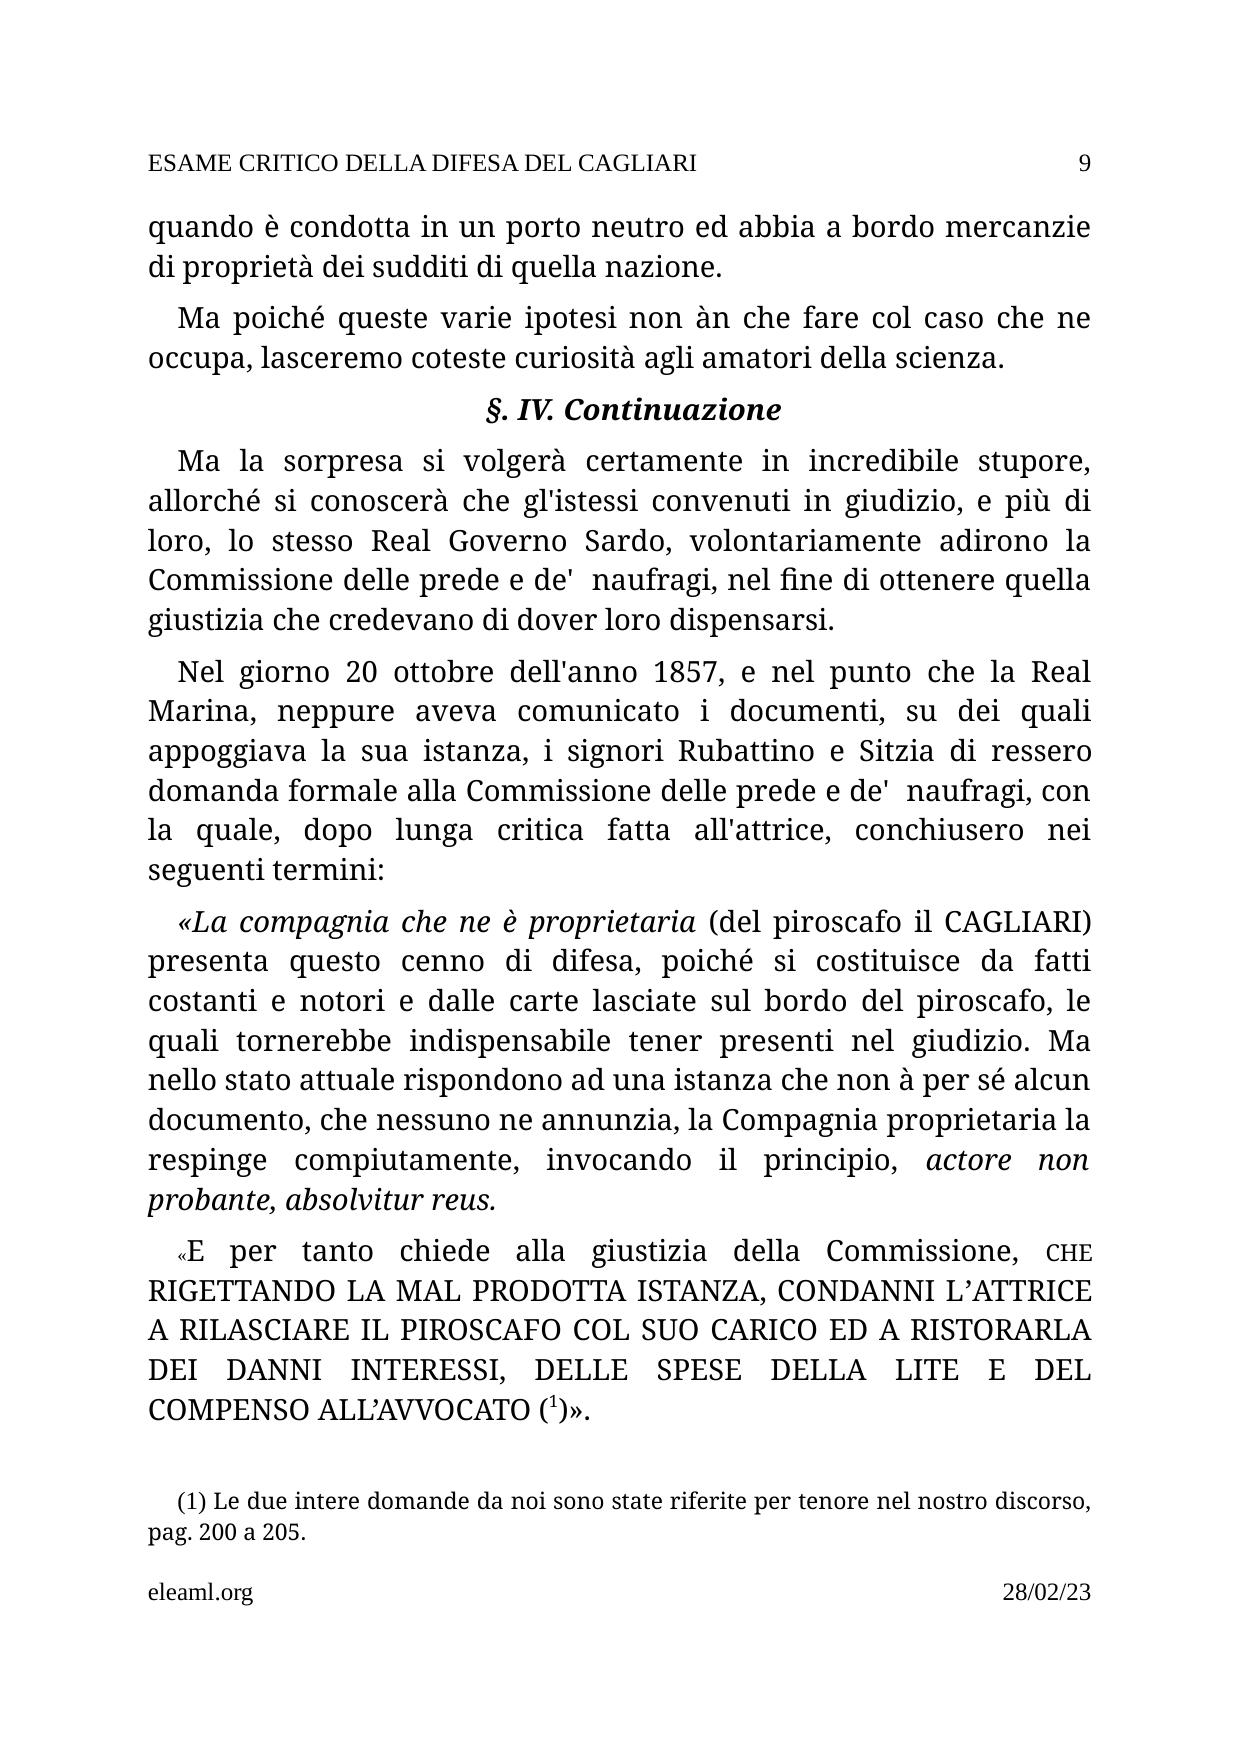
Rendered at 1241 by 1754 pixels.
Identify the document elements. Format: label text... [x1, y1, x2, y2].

text «La compagnia che ne è proprietaria (del piroscafo il CAGLIARI) presenta questo cenno di difesa, poiché si costituisce da fatti costanti e notori e dalle carte lasciate sul bordo del piroscafo, le quali tornerebbe indispensabile tener presenti nel giudizio. Ma nello stato attuale rispondono ad una istanza che non à per sé alcun documento, che nessuno ne annunzia, la Compagnia proprietaria la respinge compiutamente, invocando il principio, actore non probante, absolvitur reus. [148, 901, 1093, 1218]
text Nel giorno 20 ottobre dell'anno 1857, e nel punto che la Real Marina, neppure aveva comunicato i documenti, su dei quali appoggiava la sua istanza, i signori Rubattino e Sitzia di ressero domanda formale alla Commissione delle prede e de' naufragi, con la quale, dopo lunga critica fatta all'attrice, conchiusero nei seguenti termini: [148, 651, 1093, 889]
text «E per tanto chiede alla giustizia della Commissione, che RIGETTANDO LA MAL PRODOTTA ISTANZA, CONDANNI L’ATTRICE A RILASCIARE IL PIROSCAFO COL SUO CARICO ED A RISTORARLA DEI DANNI INTERESSI, DELLE SPESE DELLA LITE E DEL COMPENSO ALL’AVVOCATO ()». [148, 1230, 1093, 1429]
subtitle §. IV. Continuazione [148, 389, 1093, 429]
text quando è condotta in un porto neutro ed abbia a bordo mercanzie di proprietà dei sudditi di quella nazione. [148, 207, 1093, 286]
text Le due intere domande da noi sono state riferite per tenore nel nostro discorso, pag. 200 a 205. [148, 1485, 1093, 1547]
text Ma la sorpresa si volgerà certamente in incredibile stupore, allorché si conoscerà che gl'istessi convenuti in giudizio, e più di loro, lo stesso Real Governo Sardo, volontariamente adirono la Commissione delle prede e de' naufragi, nel fine di ottenere quella giustizia che credevano di dover loro dispensarsi. [148, 441, 1093, 639]
text Ma poiché queste varie ipotesi non àn che fare col caso che ne occupa, lasceremo coteste curiosità agli amatori della scienza. [148, 298, 1093, 377]
